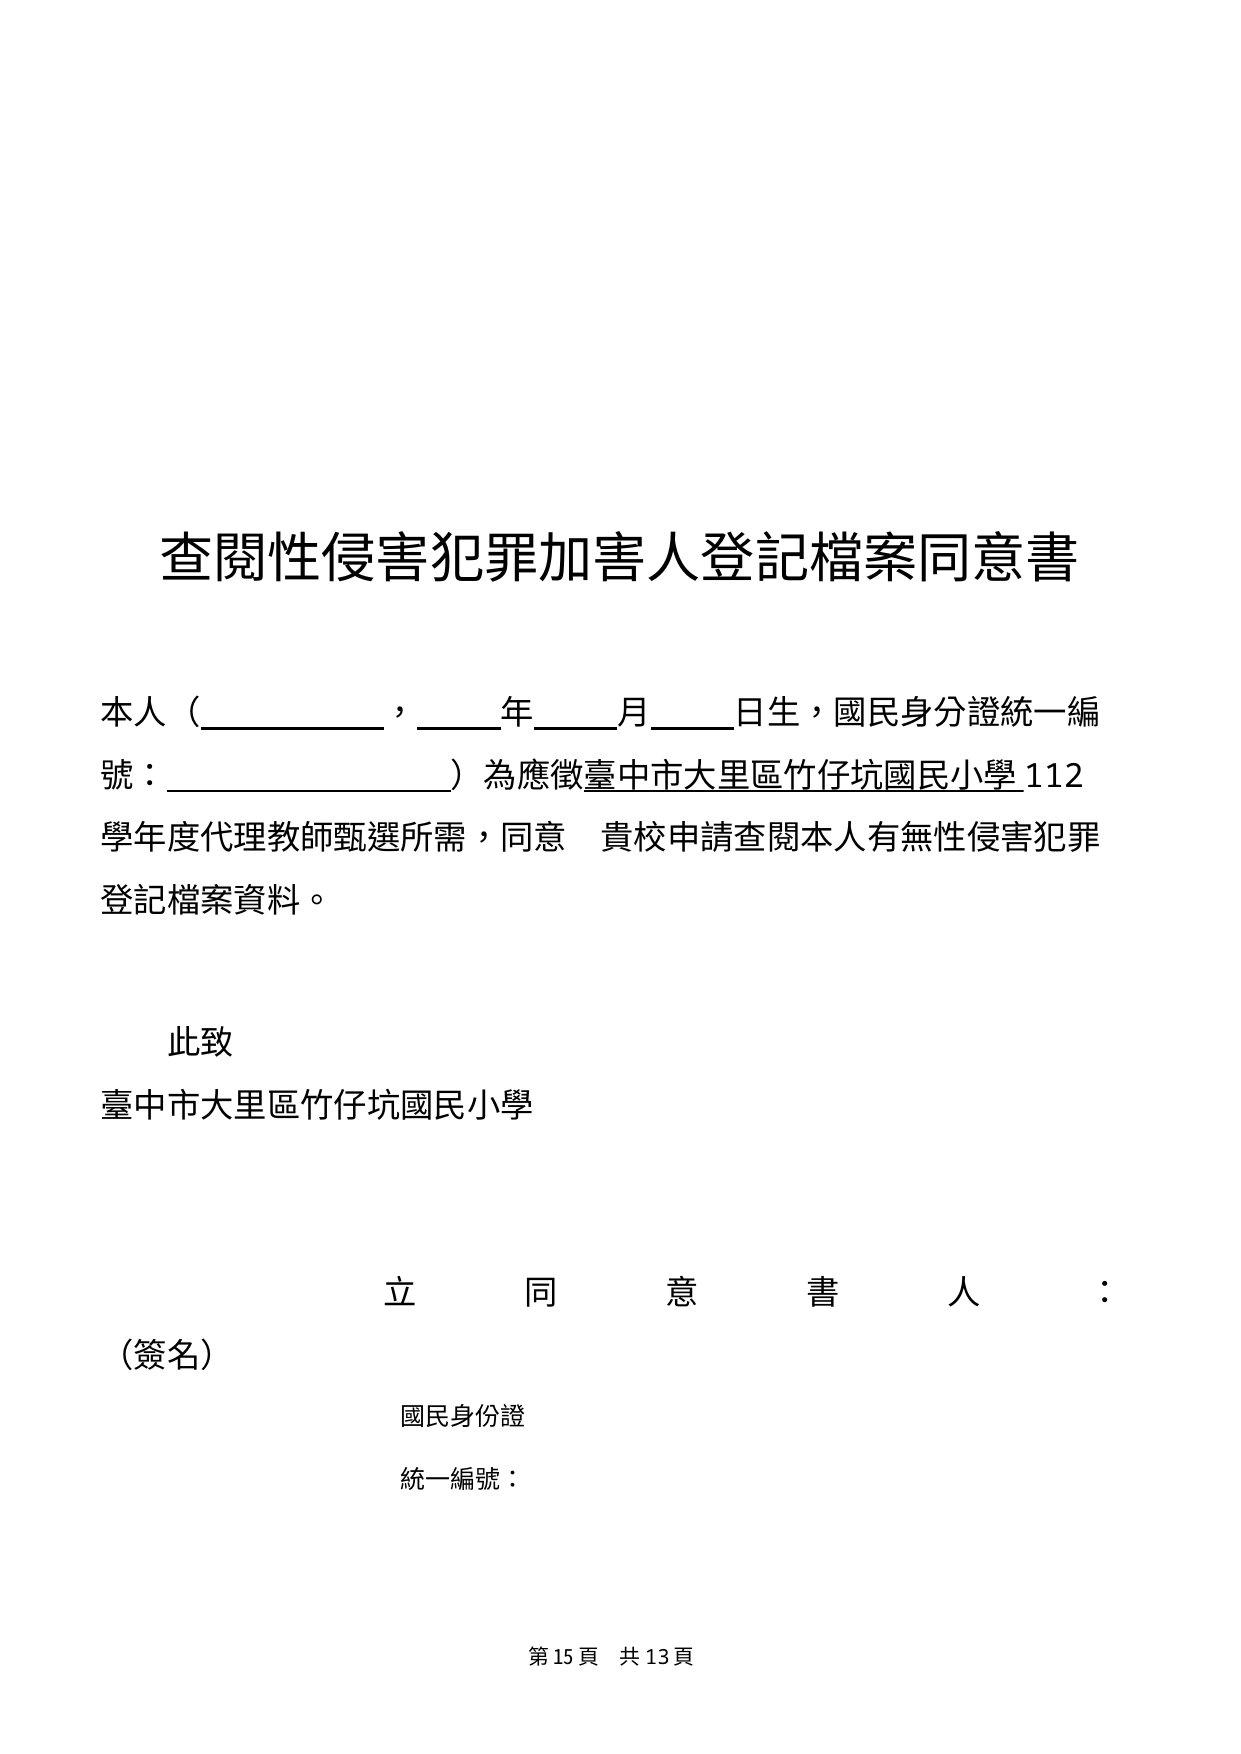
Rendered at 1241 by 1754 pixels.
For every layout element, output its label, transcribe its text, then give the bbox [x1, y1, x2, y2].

text 查閱性侵害犯罪加害人登記檔案同意書 [100, 481, 1138, 606]
text 此致 [100, 998, 1122, 1061]
text 統一編號： [100, 1436, 1122, 1498]
text 立同意書人： （簽名） [100, 1248, 1122, 1373]
text 本人（ ， 年 月 日生，國民身分證統一編號： ）為應徵臺中市大里區竹仔坑國民小學112學年度代理教師甄選所需，同意 貴校申請查閱本人有無性侵害犯罪登記檔案資料。 [100, 668, 1122, 918]
text 臺中市大里區竹仔坑國民小學 [100, 1061, 1122, 1123]
text 國民身份證 [100, 1373, 1122, 1436]
